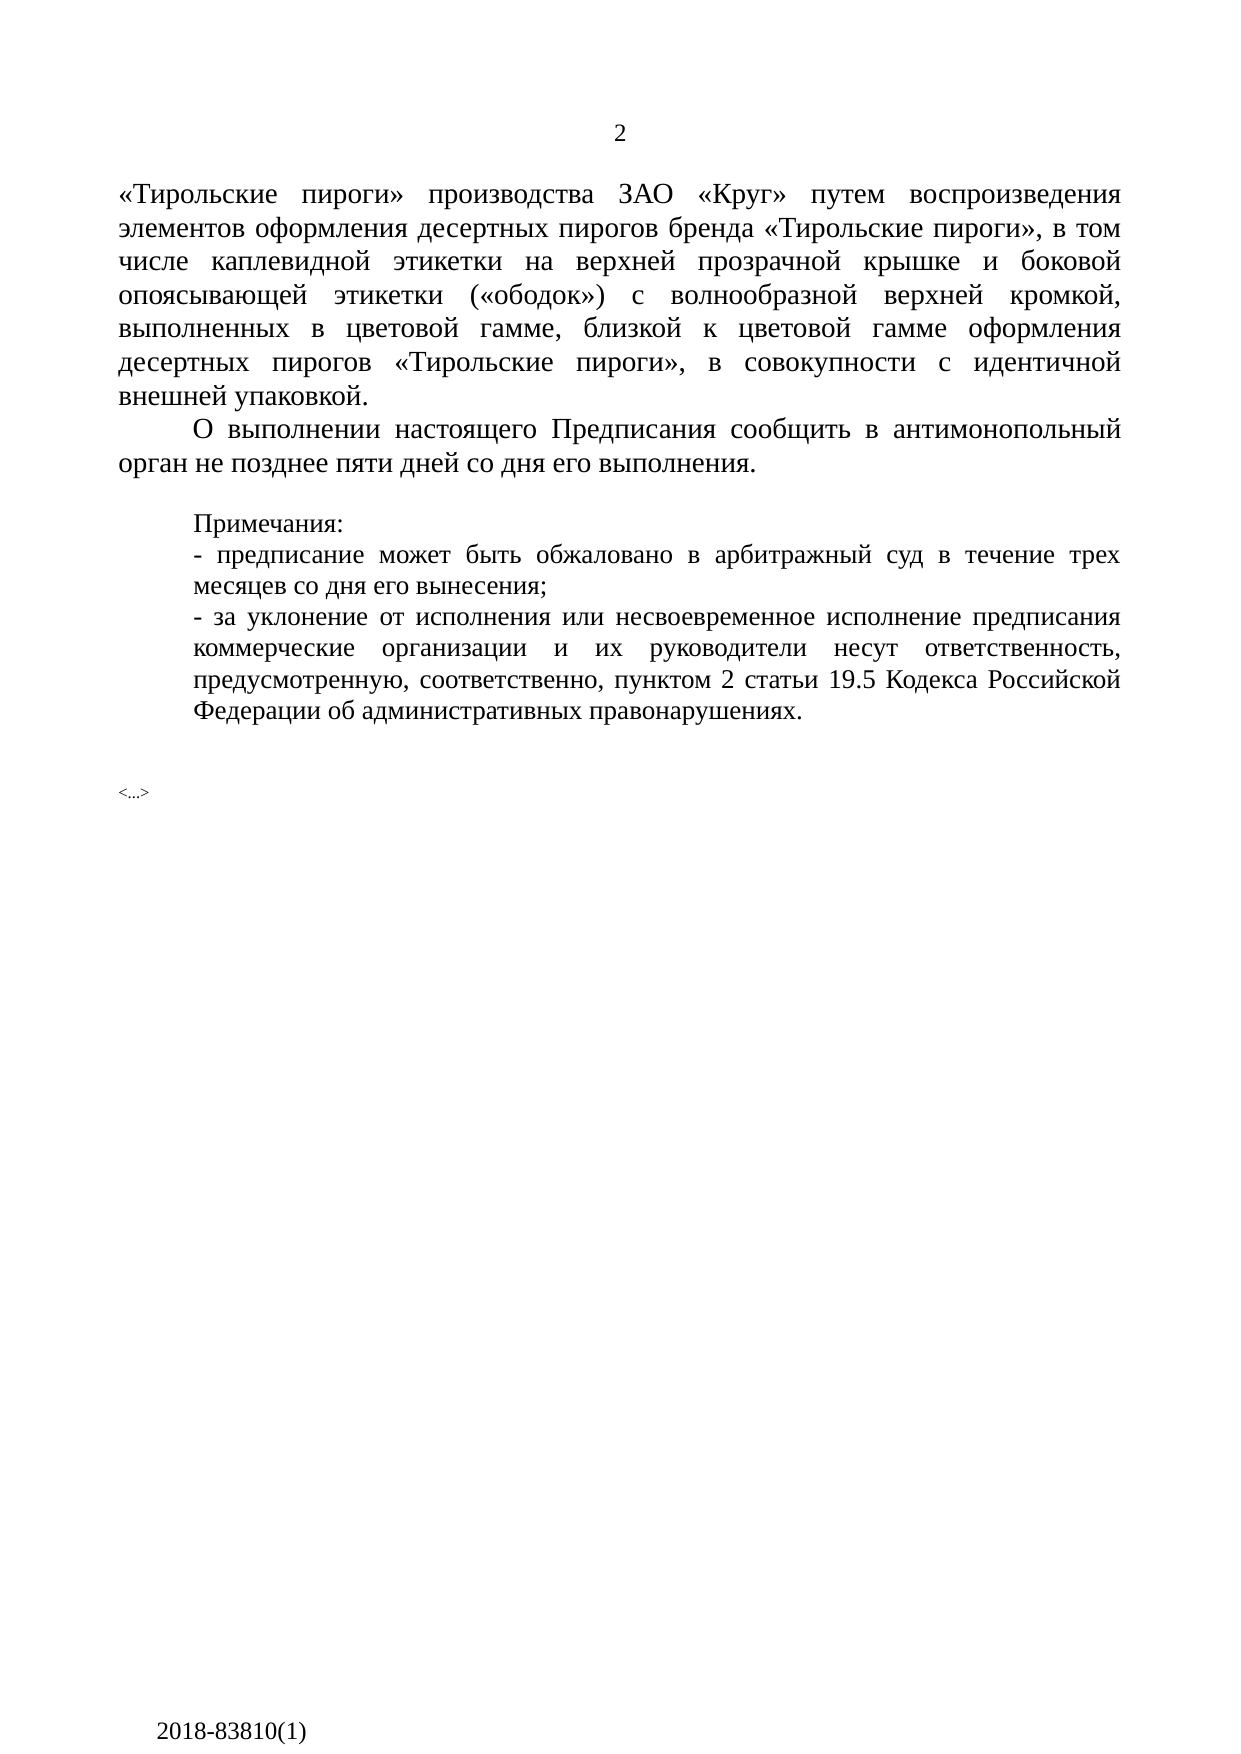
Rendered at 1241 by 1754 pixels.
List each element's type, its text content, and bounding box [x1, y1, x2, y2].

text - за уклонение от исполнения или несвоевременное исполнение предписания коммерческие организации и их руководители несут ответственность, предусмотренную, соответственно, пунктом 2 статьи 19.5 Кодекса Российской Федерации об административных правонарушениях. [193, 600, 1122, 725]
text <...> [118, 782, 1122, 802]
text «Тирольские пироги» производства ЗАО «Круг» путем воспроизведения элементов оформления десертных пирогов бренда «Тирольские пироги», в том числе каплевидной этикетки на верхней прозрачной крышке и боковой опоясывающей этикетки («ободок») с волнообразной верхней кромкой, выполненных в цветовой гамме, близкой к цветовой гамме оформления десертных пирогов «Тирольские пироги», в совокупности с идентичной внешней упаковкой. [118, 176, 1122, 411]
text О выполнении настоящего Предписания сообщить в антимонопольный орган не позднее пяти дней со дня его выполнения. [118, 411, 1122, 478]
text - предписание может быть обжаловано в арбитражный суд в течение трех месяцев со дня его вынесения; [193, 538, 1122, 600]
text Примечания: [193, 507, 1122, 538]
